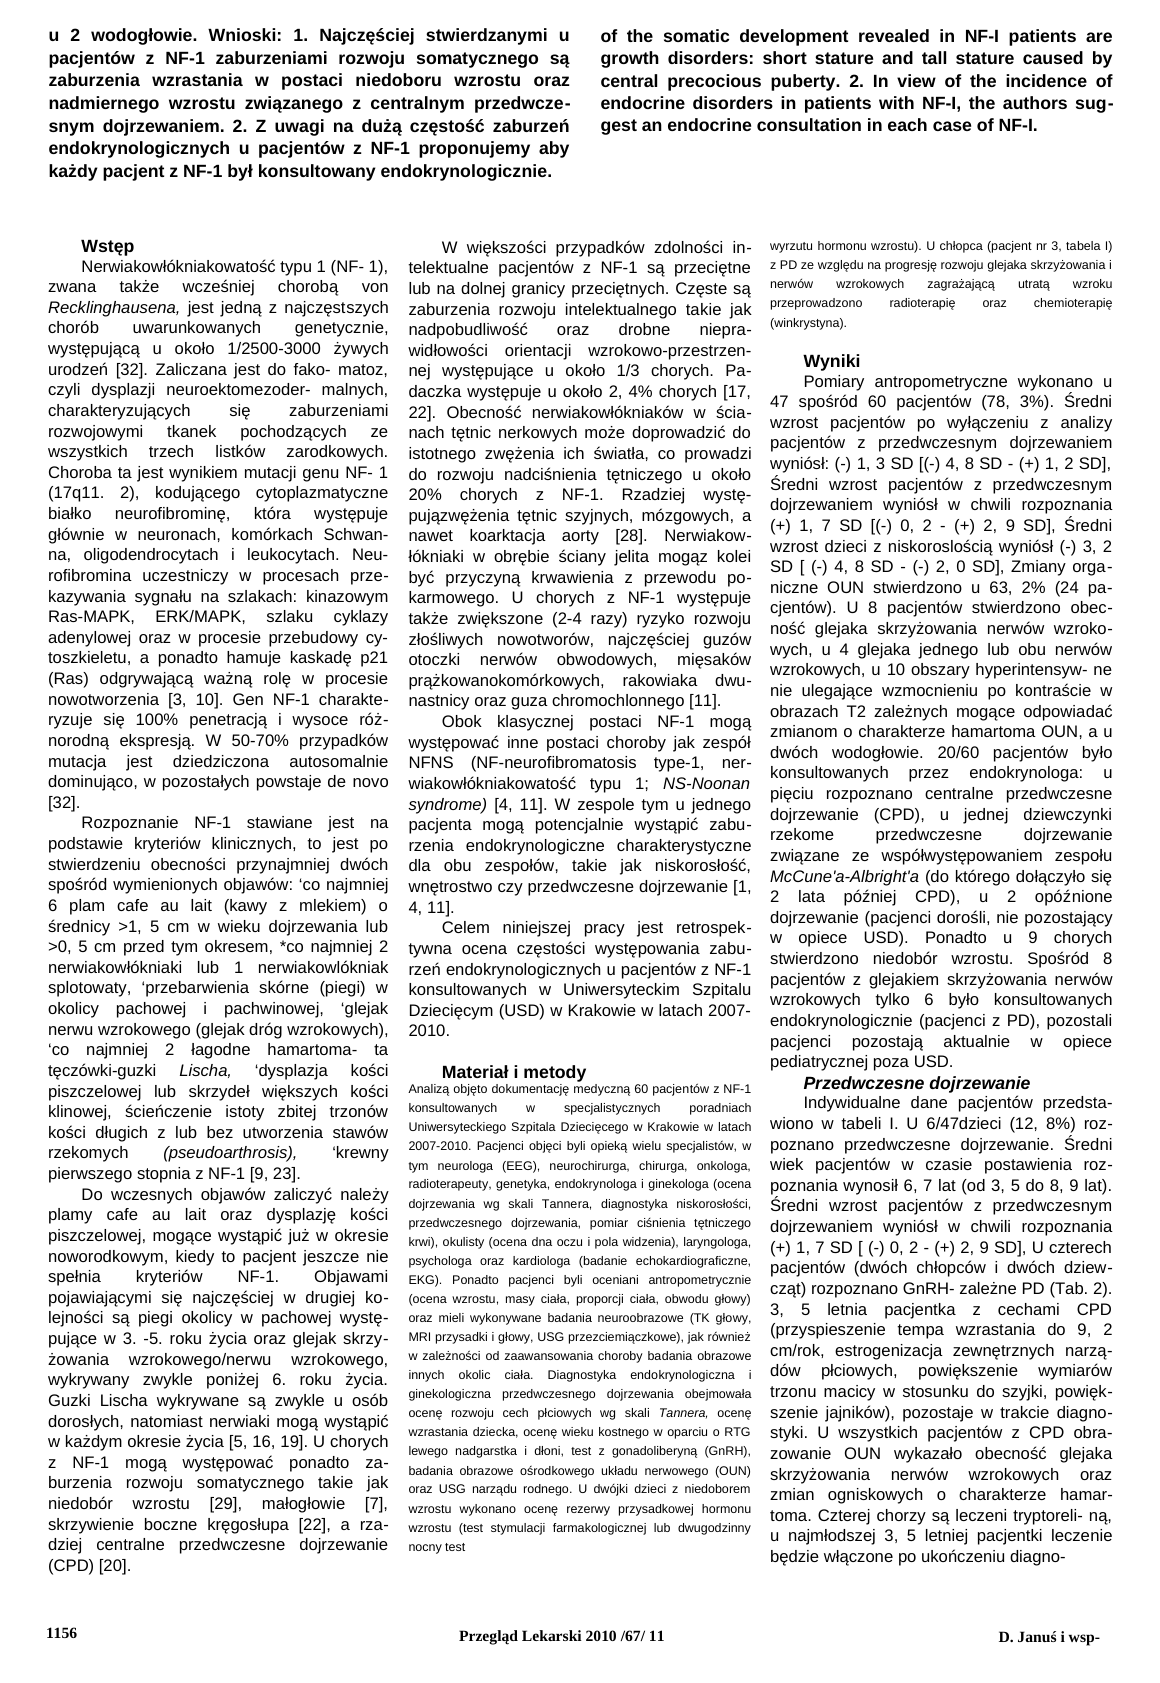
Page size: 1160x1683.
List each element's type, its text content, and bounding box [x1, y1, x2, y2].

text of the somatic development revealed in NF-I patients are growth disorders: short stature and tall stature caused by central precocious puberty. 2. In view of the incidence of endocrine disorders in patients with NF-I, the authors sug­gest an endocrine consultation in each case of NF-I. [600, 26, 1113, 136]
text Celem niniejszej pracy jest retrospek­tywna ocena częstości występowania zabu­rzeń endokrynologicznych u pacjentów z NF-1 konsultowanych w Uniwersyteckim Szpitalu Dziecięcym (USD) w Krakowie w latach 2007-2010. [408, 918, 751, 1040]
text wyrzutu hormonu wzrostu). U chłopca (pacjent nr 3, ta­bela I) z PD ze względu na progresję rozwoju glejaka skrzyżowania i nerwów wzrokowych zagrażającą utratą wzroku przeprowadzono radioterapię oraz chemiotera­pię (winkrystyna). [770, 239, 1112, 329]
subtitle Materiał i metody [408, 1063, 751, 1082]
subtitle Wstęp [48, 236, 388, 256]
text Do wczesnych objawów zaliczyć nale­ży plamy cafe au lait oraz dysplazję kości piszczelowej, mogące wystąpić już w okre­sie noworodkowym, kiedy to pacjent jesz­cze nie spełnia kryteriów NF-1. Objawami pojawiającymi się najczęściej w drugiej ko­lejności są piegi okolicy w pachowej wystę­pujące w 3. -5. roku życia oraz glejak skrzy­żowania wzrokowego/nerwu wzrokowego, wykrywany zwykle poniżej 6. roku życia. Guzki Lischa wykrywane są zwykle u osób dorosłych, natomiast nerwiaki mogą wystą­pić w każdym okresie życia [5, 16, 19]. U cho­rych z NF-1 mogą występować ponadto za­burzenia rozwoju somatycznego takie jak niedobór wzrostu [29], małogłowie [7], skrzywienie boczne kręgosłupa [22], a rza­dziej centralne przedwczesne dojrzewanie (CPD) [20]. [48, 1184, 388, 1575]
text Przedwczesne dojrzewanie [770, 1073, 1112, 1093]
subtitle Wyniki [770, 351, 1112, 371]
text W większości przypadków zdolności in­telektualne pacjentów z NF-1 są przeciętne lub na dolnej granicy przeciętnych. Częste są zaburzenia rozwoju intelektualnego ta­kie jak nadpobudliwość oraz drobne niepra­widłowości orientacji wzrokowo-przestrzen- nej występujące u około 1/3 chorych. Pa­daczka występuje u około 2, 4% chorych [17, 22]. Obecność nerwiakowłókniaków w ścia­nach tętnic nerkowych może doprowadzić do istotnego zwężenia ich światła, co pro­wadzi do rozwoju nadciśnienia tętniczego u około 20% chorych z NF-1. Rzadziej wystę- pujązwężenia tętnic szyjnych, mózgowych, a nawet koarktacja aorty [28]. Nerwiakow­łókniaki w obrębie ściany jelita mogąz kolei być przyczyną krwawienia z przewodu po­karmowego. U chorych z NF-1 występuje także zwiększone (2-4 razy) ryzyko rozwoju złośliwych nowotworów, najczęściej guzów otoczki nerwów obwodowych, mięsaków prążkowanokomórkowych, rakowiaka dwu­nastnicy oraz guza chromochlonnego [11]. [408, 237, 751, 710]
text Przegląd Lekarski 2010 /67/ 11 [459, 1627, 696, 1645]
text u 2 wodogłowie. Wnioski: 1. Najczęściej stwierdzanymi u pacjentów z NF-1 zaburzeniami rozwoju somatycznego są zaburzenia wzrastania w postaci niedoboru wzrostu oraz nadmiernego wzrostu związanego z centralnym przedwcze­snym dojrzewaniem. 2. Z uwagi na dużą częstość zaburzeń endokrynologicznych u pacjentów z NF-1 proponujemy aby każdy pacjent z NF-1 był konsultowany endokrynologicz­nie. [48, 25, 570, 181]
text Rozpoznanie NF-1 stawiane jest na podstawie kryteriów klinicznych, to jest po stwierdzeniu obecności przynajmniej dwóch spośród wymienionych objawów: ‘co naj­mniej 6 plam cafe au lait (kawy z mlekiem) o średnicy >1, 5 cm w wieku dojrzewania lub >0, 5 cm przed tym okresem, *co najmniej 2 nerwiakowłókniaki lub 1 nerwiakowlókniak splotowaty, ‘przebarwienia skórne (piegi) w okolicy pachowej i pachwinowej, ‘glejak nerwu wzrokowego (glejak dróg wzroko­wych), ‘co najmniej 2 łagodne hamartoma- ta tęczówki-guzki Lischa, ‘dysplazja kości piszczelowej lub skrzydeł większych kości klinowej, ścieńczenie istoty zbitej trzonów kości długich z lub bez utworzenia stawów rzekomych (pseudoarthrosis), ‘krewny pierwszego stopnia z NF-1 [9, 23]. [48, 813, 388, 1183]
text Indywidualne dane pacjentów przedsta­wiono w tabeli I. U 6/47dzieci (12, 8%) roz­poznano przedwczesne dojrzewanie. Śred­ni wiek pacjentów w czasie postawienia roz­poznania wynosił 6, 7 lat (od 3, 5 do 8, 9 lat). Średni wzrost pacjentów z przedwczesnym dojrzewaniem wyniósł w chwili rozpoznania (+) 1, 7 SD [ (-) 0, 2 - (+) 2, 9 SD], U czterech pacjentów (dwóch chłopców i dwóch dziew­cząt) rozpoznano GnRH- zależne PD (Tab. 2). 3, 5 letnia pacjentka z cechami CPD (przyspieszenie tempa wzrastania do 9, 2 cm/rok, estrogenizacja zewnętrznych narzą­dów płciowych, powiększenie wymiarów trzonu macicy w stosunku do szyjki, powięk­szenie jajników), pozostaje w trakcie diagno­styki. U wszystkich pacjentów z CPD obra­zowanie OUN wykazało obecność glejaka skrzyżowania nerwów wzrokowych oraz zmian ogniskowych o charakterze hamar­toma. Czterej chorzy są leczeni tryptoreli- ną, u najmłodszej 3, 5 letniej pacjentki lecze­nie będzie włączone po ukończeniu diagno- [770, 1093, 1112, 1566]
text 1156 [46, 1624, 84, 1642]
text Analizą objęto dokumentację medyczną 60 pacjen­tów z NF-1 konsultowanych w specjalistycznych porad­niach Uniwersyteckiego Szpitala Dziecięcego w Krako­wie w latach 2007-2010. Pacjenci objęci byli opieką wie­lu specjalistów, w tym neurologa (EEG), neurochirurga, chirurga, onkologa, radioterapeuty, genetyka, endokry­nologa i ginekologa (ocena dojrzewania wg skali Tanne­ra, diagnostyka niskorosłości, przedwczesnego dojrze­wania, pomiar ciśnienia tętniczego krwi), okulisty (oce­na dna oczu i pola widzenia), laryngologa, psychologa oraz kardiologa (badanie echokardiograficzne, EKG). Ponadto pacjenci byli oceniani antropometrycznie (oce­na wzrostu, masy ciała, proporcji ciała, obwodu głowy) oraz mieli wykonywane badania neuroobrazowe (TK gło­wy, MRI przysadki i głowy, USG przezciemiączkowe), jak również w zależności od zaawansowania choroby ba­dania obrazowe innych okolic ciała. Diagnostyka endo­krynologiczna i ginekologiczna przedwczesnego dojrze­wania obejmowała ocenę rozwoju cech płciowych wg skali Tannera, ocenę wzrastania dziecka, ocenę wieku kostnego w oparciu o RTG lewego nadgarstka i dłoni, test z gonadoliberyną (GnRH), badania obrazowe ośrod­kowego układu nerwowego (OUN) oraz USG narządu rodnego. U dwójki dzieci z niedoborem wzrostu wyko­nano ocenę rezerwy przysadkowej hormonu wzrostu (test stymulacji farmakologicznej lub dwugodzinny nocny test [408, 1082, 751, 1554]
text Pomiary antropometryczne wykonano u 47 spośród 60 pacjentów (78, 3%). Średni wzrost pacjentów po wyłączeniu z analizy pacjentów z przedwczesnym dojrzewaniem wyniósł: (-) 1, 3 SD [(-) 4, 8 SD - (+) 1, 2 SD], Średni wzrost pacjentów z przedwczesnym dojrzewaniem wyniósł w chwili rozpoznania (+) 1, 7 SD [(-) 0, 2 - (+) 2, 9 SD], Średni wzrost dzieci z niskoroslością wyniósł (-) 3, 2 SD [ (-) 4, 8 SD - (-) 2, 0 SD], Zmiany orga­niczne OUN stwierdzono u 63, 2% (24 pa­cjentów). U 8 pacjentów stwierdzono obec­ność glejaka skrzyżowania nerwów wzroko­wych, u 4 glejaka jednego lub obu nerwów wzrokowych, u 10 obszary hyperintensyw- ne nie ulegające wzmocnieniu po kontraście w obrazach T2 zależnych mogące odpowia­dać zmianom o charakterze hamartoma OUN, a u dwóch wodogłowie. 20/60 pa­cjentów było konsultowanych przez endo­krynologa: u pięciu rozpoznano centralne przedwczesne dojrzewanie (CPD), u jednej dziewczynki rzekome przedwczesne dojrze­wanie związane ze współwystępowaniem zespołu McCune'a-Albright'a (do którego dołączyło się 2 lata później CPD), u 2 opóź­nione dojrzewanie (pacjenci dorośli, nie po­zostający w opiece USD). Ponadto u 9 cho­rych stwierdzono niedobór wzrostu. Spośród 8 pacjentów z glejakiem skrzyżowania ner­wów wzrokowych tylko 6 było konsultowa­nych endokrynologicznie (pacjenci z PD), pozostali pacjenci pozostają aktualnie w opiece pediatrycznej poza USD. [770, 371, 1112, 1071]
text Nerwiakowłókniakowatość typu 1 (NF- 1), zwana także wcześniej chorobą von Recklinghausena, jest jedną z najczęst­szych chorób uwarunkowanych genetycz­nie, występującą u około 1/2500-3000 ży­wych urodzeń [32]. Zaliczana jest do fako- matoz, czyli dysplazji neuroektomezoder- malnych, charakteryzujących się zaburze­niami rozwojowymi tkanek pochodzących ze wszystkich trzech listków zarodkowych. Choroba ta jest wynikiem mutacji genu NF- 1 (17q11. 2), kodującego cytoplazmatyczne białko neurofibrominę, która występuje głównie w neuronach, komórkach Schwan- na, oligodendrocytach i leukocytach. Neu- rofibromina uczestniczy w procesach prze­kazywania sygnału na szlakach: kinazowym Ras-MAPK, ERK/MAPK, szlaku cyklazy adenylowej oraz w procesie przebudowy cy- toszkieletu, a ponadto hamuje kaskadę p21 (Ras) odgrywającą ważną rolę w procesie nowotworzenia [3, 10]. Gen NF-1 charakte­ryzuje się 100% penetracją i wysoce róż­norodną ekspresją. W 50-70% przypadków mutacja jest dziedziczona autosomalnie dominująco, w pozostałych powstaje de novo [32]. [48, 256, 388, 812]
text D. Januś i wsp- [998, 1628, 1105, 1646]
text Obok klasycznej postaci NF-1 mogą występować inne postaci choroby jak zespół NFNS (NF-neurofibromatosis type-1, ner­wiakowłókniakowatość typu 1; NS-Noonan syndrome) [4, 11]. W zespole tym u jednego pacjenta mogą potencjalnie wystąpić zabu­rzenia endokrynologiczne charakterystycz­ne dla obu zespołów, takie jak niskorosłość, wnętrostwo czy przedwczesne dojrzewa­nie [1, 4, 11]. [408, 712, 751, 917]
